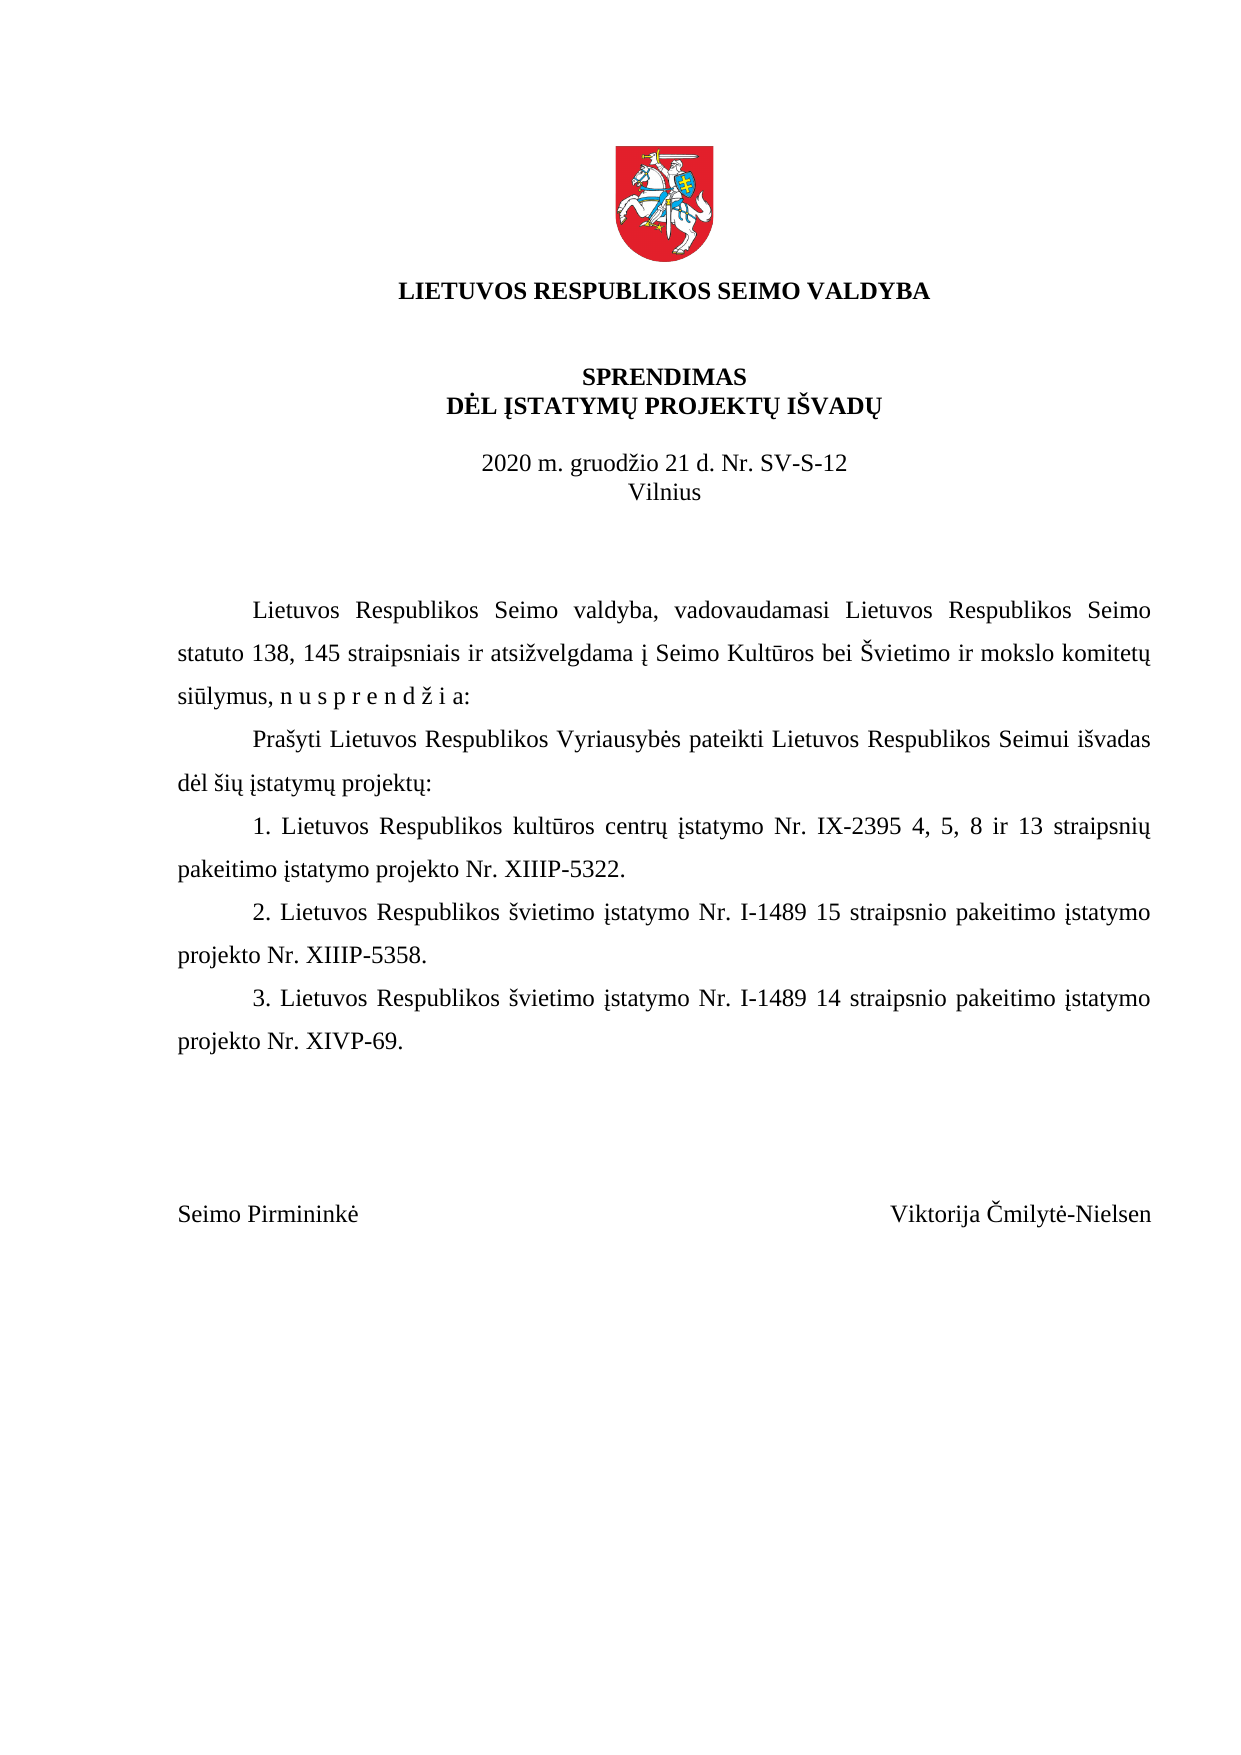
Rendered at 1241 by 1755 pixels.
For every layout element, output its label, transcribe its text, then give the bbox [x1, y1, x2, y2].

text 2. Lietuvos Respublikos švietimo įstatymo Nr. I-1489 15 straipsnio pakeitimo įstatymo projekto Nr. XIIIP-5358. [177, 897, 1152, 969]
text Vilnius [177, 477, 1152, 506]
text LIETUVOS RESPUBLIKOS SEIMO VALDYBA [177, 276, 1152, 305]
text Prašyti Lietuvos Respublikos Vyriausybės pateikti Lietuvos Respublikos Seimui išvadas dėl šių įstatymų projektų: [177, 724, 1152, 796]
text 3. Lietuvos Respublikos švietimo įstatymo Nr. I-1489 14 straipsnio pakeitimo įstatymo projekto Nr. XIVP-69. [177, 983, 1152, 1055]
text Lietuvos Respublikos Seimo valdyba, vadovaudamasi Lietuvos Respublikos Seimo statuto 138, 145 straipsniais ir atsižvelgdama į Seimo Kultūros bei Švietimo ir mokslo komitetų siūlymus, nusprendžia: [177, 595, 1152, 710]
text Seimo Pirmininkė Viktorija Čmilytė-Nielsen [177, 1199, 1152, 1228]
text 1. Lietuvos Respublikos kultūros centrų įstatymo Nr. IX-2395 4, 5, 8 ir 13 straipsnių pakeitimo įstatymo projekto Nr. XIIIP-5322. [177, 811, 1152, 883]
text SPRENDIMAS [177, 362, 1152, 391]
text 2020 m. gruodžio 21 d. Nr. SV-S-12 [177, 448, 1152, 477]
text DĖL ĮSTATYMŲ PROJEKTŲ IŠVADŲ [177, 391, 1152, 420]
